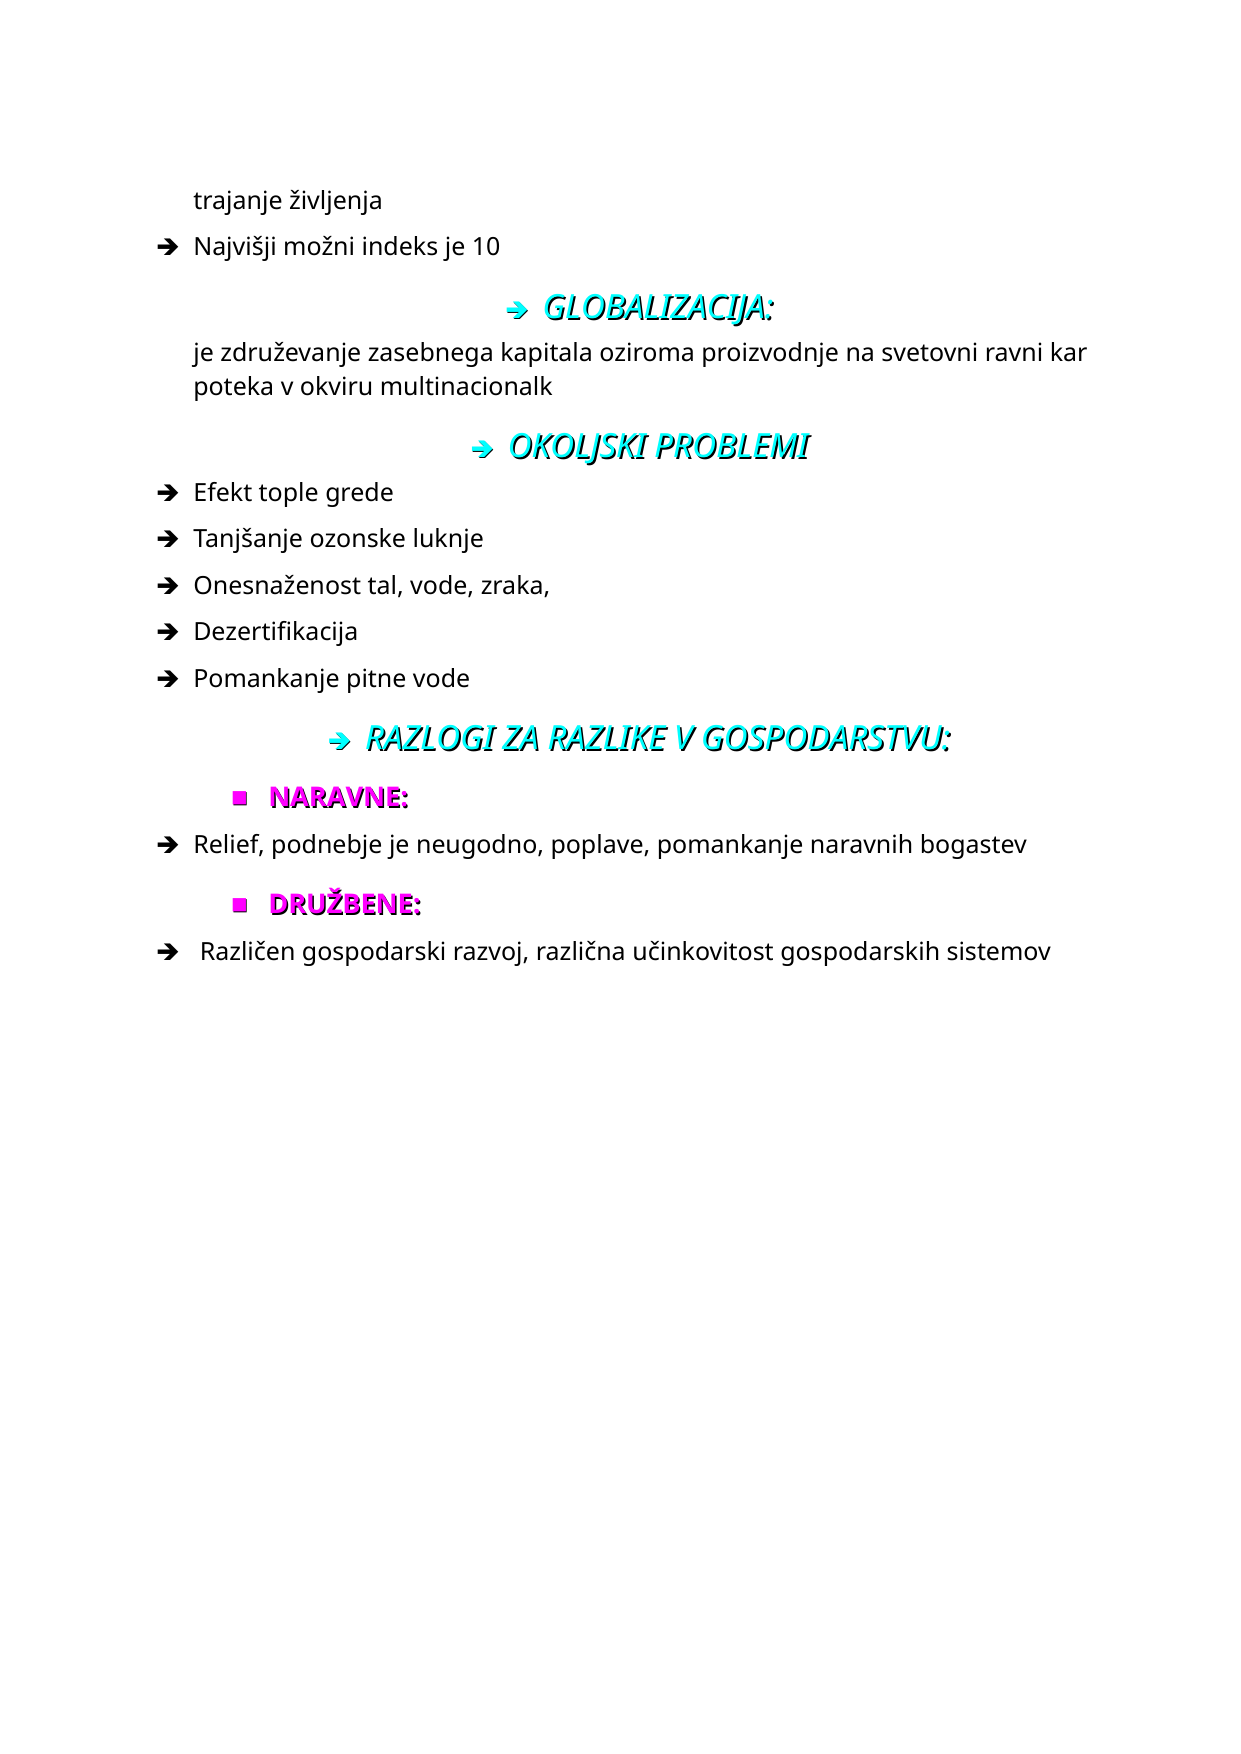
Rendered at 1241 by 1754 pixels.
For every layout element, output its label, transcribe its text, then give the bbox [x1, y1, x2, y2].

list Pomankanje pitne vode [156, 660, 1122, 694]
list Najvišji možni indeks je 10 [156, 229, 1122, 263]
list Efekt tople grede [156, 474, 1122, 508]
list Relief, podnebje je neugodno, poplave, pomankanje naravnih bogastev [156, 826, 1122, 860]
subtitle DRUŽBENE: [231, 885, 1122, 922]
list Onesnaženost tal, vode, zraka, [156, 567, 1122, 601]
list Tanjšanje ozonske luknje [156, 521, 1122, 555]
list trajanje življenja [156, 182, 1122, 217]
list Različen gospodarski razvoj, različna učinkovitost gospodarskih sistemov [156, 933, 1122, 967]
subtitle OKOLJSKI PROBLEMI [156, 422, 1122, 468]
subtitle NARAVNE: [231, 778, 1122, 814]
list Dezertifikacija [156, 614, 1122, 648]
text je združevanje zasebnega kapitala oziroma proizvodnje na svetovni ravni kar poteka v okviru multinacionalk [193, 334, 1122, 403]
subtitle RAZLOGI ZA RAZLIKE V GOSPODARSTVU: [156, 714, 1122, 759]
subtitle GLOBALIZACIJA: [156, 283, 1122, 328]
